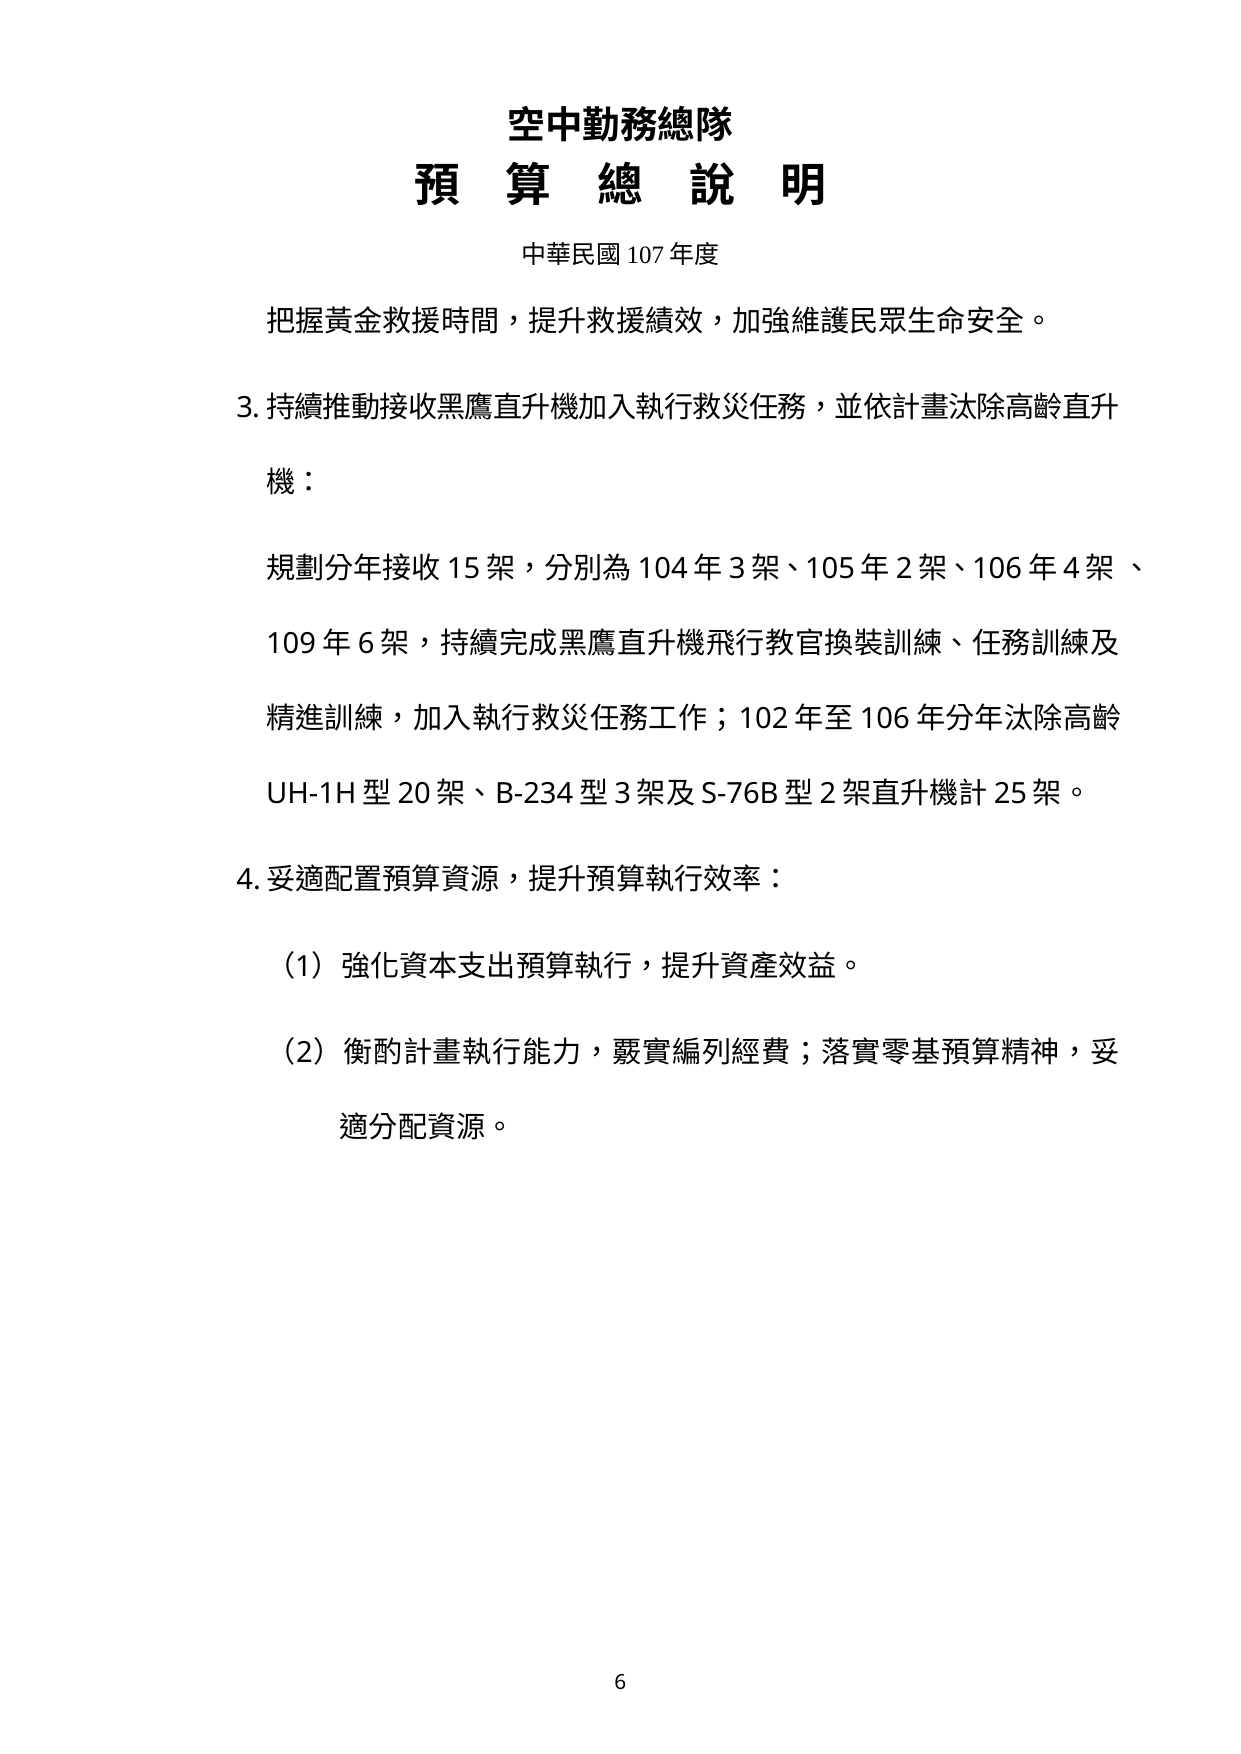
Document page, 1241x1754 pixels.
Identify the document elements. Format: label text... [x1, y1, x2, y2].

list 持續推動接收黑鷹直升機加入執行救災任務，並依計畫汰除高齡直升機： [236, 367, 1122, 517]
list 妥適配置預算資源，提升預算執行效率： [236, 840, 1122, 915]
text （2）衡酌計畫執行能力，覈實編列經費；落實零基預算精神，妥適分配資源。 [266, 1012, 1122, 1162]
text 把握黃金救援時間，提升救援績效，加強維護民眾生命安全。 [266, 281, 1122, 356]
text 規劃分年接收15架，分別為104年3架、105年2架、106年4架、109年6架，持續完成黑鷹直升機飛行教官換裝訓練、任務訓練及精進訓練，加入執行救災任務工作；102年至106年分年汰除高齡UH-1H型20架、B-234型3架及S-76B型2架直升機計25架。 [266, 528, 1122, 828]
text （1）強化資本支出預算執行，提升資產效益。 [266, 926, 1122, 1001]
